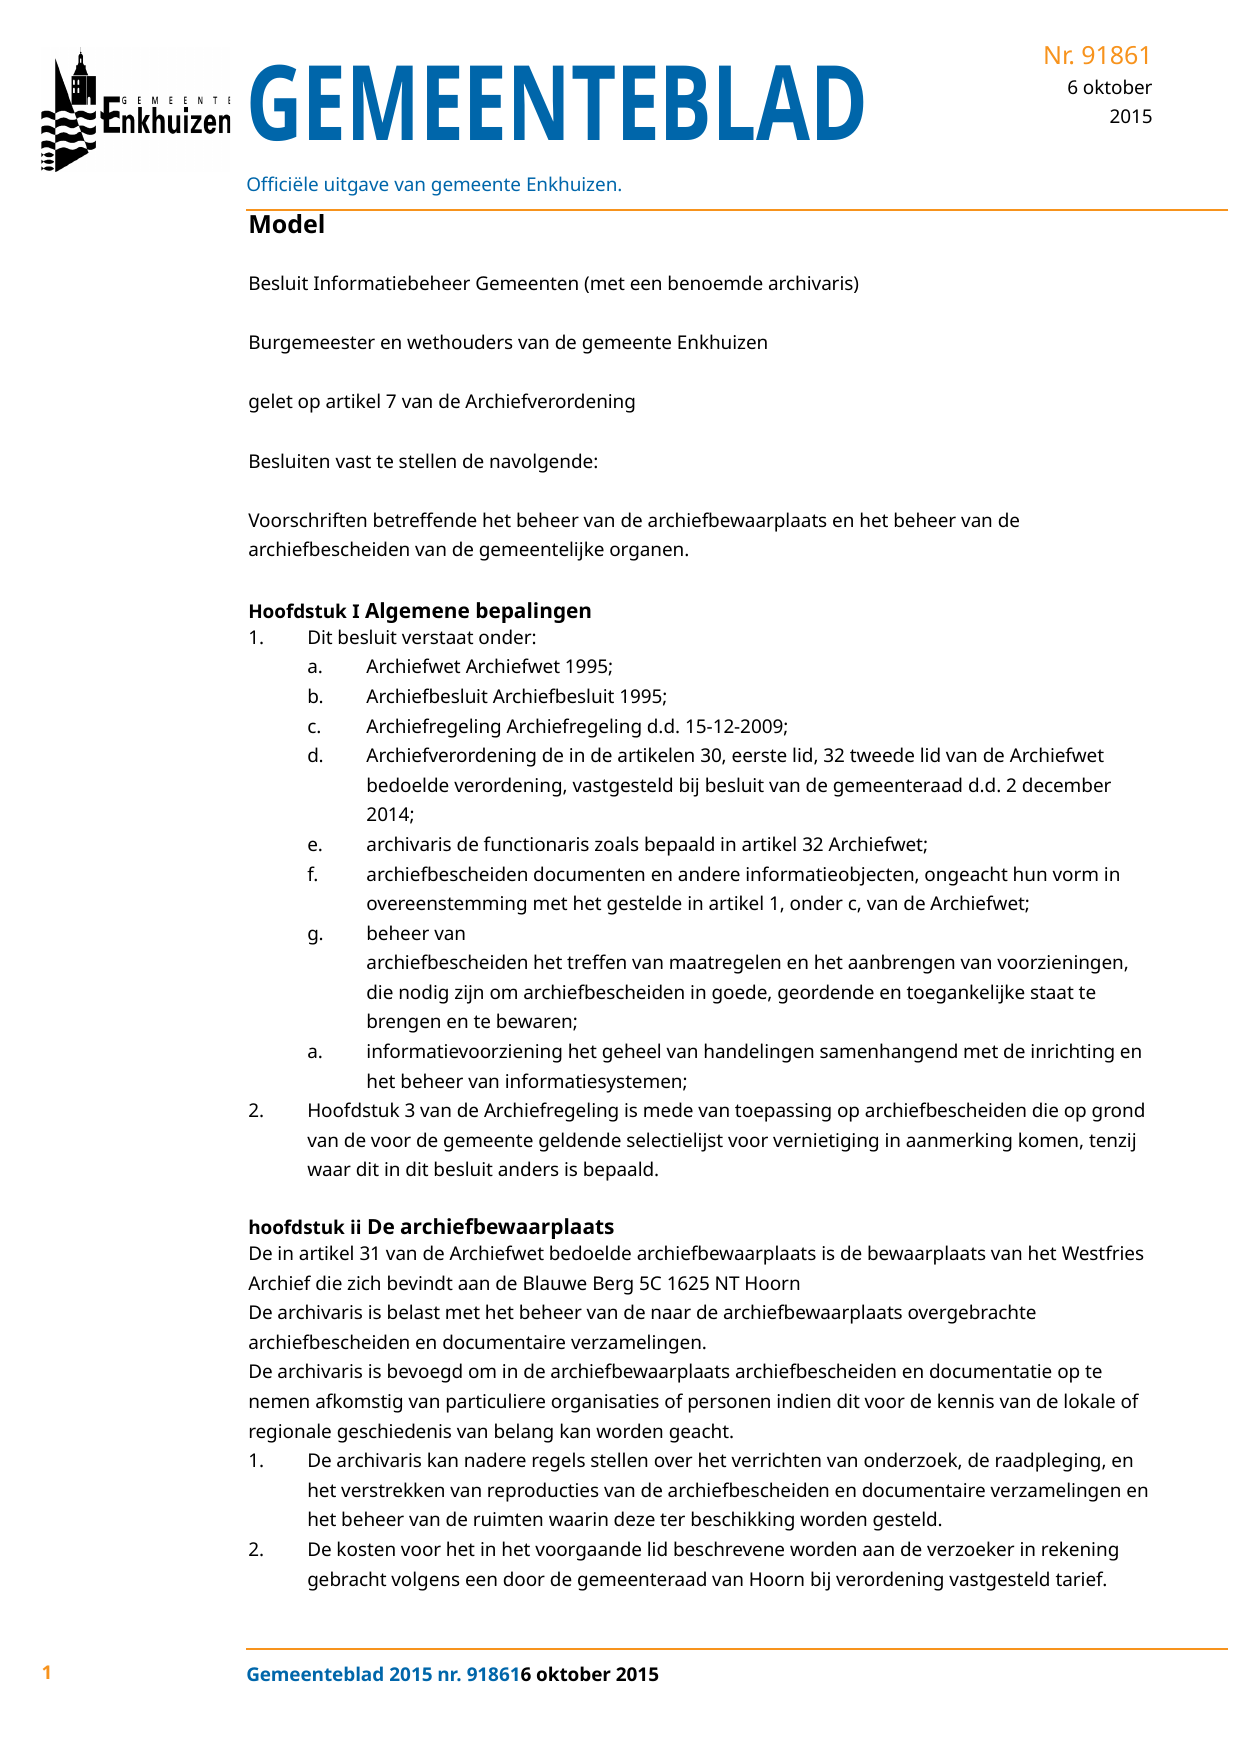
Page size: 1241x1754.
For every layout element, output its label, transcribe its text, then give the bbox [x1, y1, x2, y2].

text Besluiten vast te stellen de navolgende: [248, 448, 1152, 473]
text Besluit Informatiebeheer Gemeenten (met een benoemde archivaris) [248, 270, 1152, 296]
text gelet op artikel 7 van de Archiefverordening [248, 389, 1152, 414]
list Archiefwet Archiefwet 1995; [307, 654, 1152, 679]
list Hoofdstuk 3 van de Archiefregeling is mede van toepassing op archiefbescheiden die op grond van de voor de gemeente geldende selectielijst voor vernietiging in aanmerking komen, tenzij waar dit in dit besluit anders is bepaald. [248, 1097, 1152, 1182]
list Archiefverordening de in de artikelen 30, eerste lid, 32 tweede lid van de Archiefwet bedoelde verordening, vastgesteld bij besluit van de gemeenteraad d.d. 2 december 2014; [307, 742, 1152, 827]
list informatievoorziening het geheel van handelingen samenhangend met de inrichting en het beheer van informatiesystemen; [307, 1038, 1152, 1094]
text De archivaris is bevoegd om in de archiefbewaarplaats archiefbescheiden en documentatie op te nemen afkomstig van particuliere organisaties of personen indien dit voor de kennis van de lokale of regionale geschiedenis van belang kan worden geacht. [248, 1359, 1152, 1444]
list Archiefregeling Archiefregeling d.d. 15-12-2009; [307, 713, 1152, 739]
text hoofdstuk ii De archiefbewaarplaats [248, 1212, 1152, 1240]
list De kosten voor het in het voorgaande lid beschrevene worden aan de verzoeker in rekening gebracht volgens een door de gemeenteraad van Hoorn bij verordening vastgesteld tarief. [248, 1536, 1152, 1592]
list Dit besluit verstaat onder: [248, 624, 1152, 650]
list De archivaris kan nadere regels stellen over het verrichten van onderzoek, de raadpleging, en het verstrekken van reproducties van de archiefbescheiden en documentaire verzamelingen en het beheer van de ruimten waarin deze ter beschikking worden gesteld. [248, 1447, 1152, 1532]
text Voorschriften betreffende het beheer van de archiefbewaarplaats en het beheer van de archiefbescheiden van de gemeentelijke organen. [248, 507, 1152, 562]
list Archiefbesluit Archiefbesluit 1995; [307, 683, 1152, 709]
list beheer van [307, 920, 1152, 946]
text Model [248, 211, 1152, 241]
text Burgemeester en wethouders van de gemeente Enkhuizen [248, 329, 1152, 355]
list archivaris de functionaris zoals bepaald in artikel 32 Archiefwet; [307, 831, 1152, 857]
list archiefbescheiden het treffen van maatregelen en het aanbrengen van voorzieningen, die nodig zijn om archiefbescheiden in goede, geordende en toegankelijke staat te brengen en te bewaren; [307, 949, 1152, 1034]
list archiefbescheiden documenten en andere informatieobjecten, ongeacht hun vorm in overeenstemming met het gestelde in artikel 1, onder c, van de Archiefwet; [307, 861, 1152, 916]
text De in artikel 31 van de Archiefwet bedoelde archiefbewaarplaats is de bewaarplaats van het Westfries Archief die zich bevindt aan de Blauwe Berg 5C 1625 NT Hoorn [248, 1240, 1152, 1296]
text Hoofdstuk I Algemene bepalingen [248, 596, 1152, 624]
text De archivaris is belast met het beheer van de naar de archiefbewaarplaats overgebrachte archiefbescheiden en documentaire verzamelingen. [248, 1299, 1152, 1355]
picture [41, 47, 231, 172]
